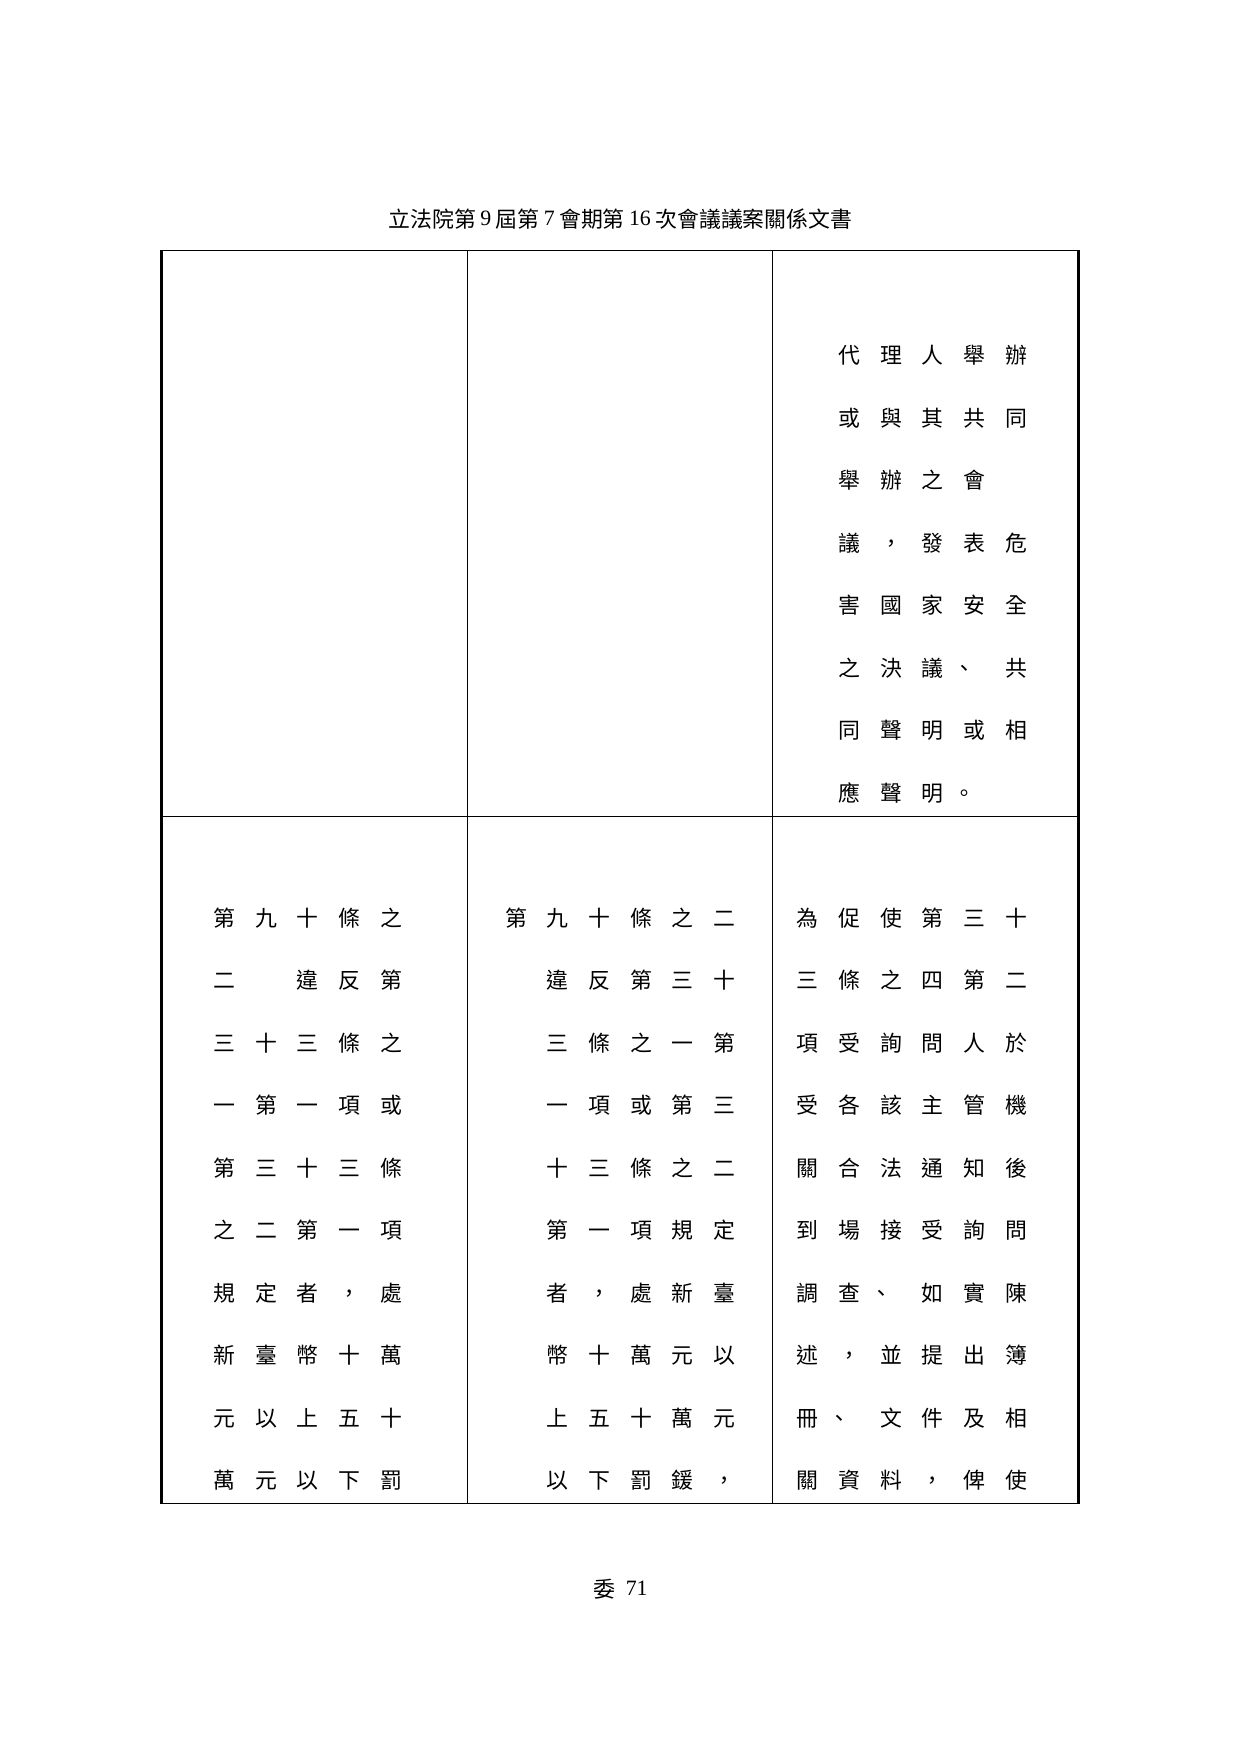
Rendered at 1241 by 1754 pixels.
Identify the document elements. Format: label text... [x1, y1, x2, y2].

table_cell 第九十條之二 違反第三十三條之一第一項或第三十三條之二第一項規定者，處新臺幣十萬元以上五十萬元以下罰 [163, 817, 467, 1503]
table_cell 代理人舉辦或與其共同舉辦之會議，發表危害國家安全之決議、共同聲明或相應聲明。 [773, 251, 1077, 816]
table_cell [163, 251, 467, 816]
table_cell 第九十條之二 違反第三十三條之一第一項或第三十三條之二第一項規定者，處新臺幣十萬元以上五十萬元以下罰鍰， [468, 817, 772, 1503]
table_cell [468, 251, 772, 816]
table_cell 為促使第三十三條之四第二項受詢問人於受各該主管機關合法通知後到場接受詢問調查、如實陳述，並提出簿冊、文件及相關資料，俾使 [773, 817, 1077, 1503]
